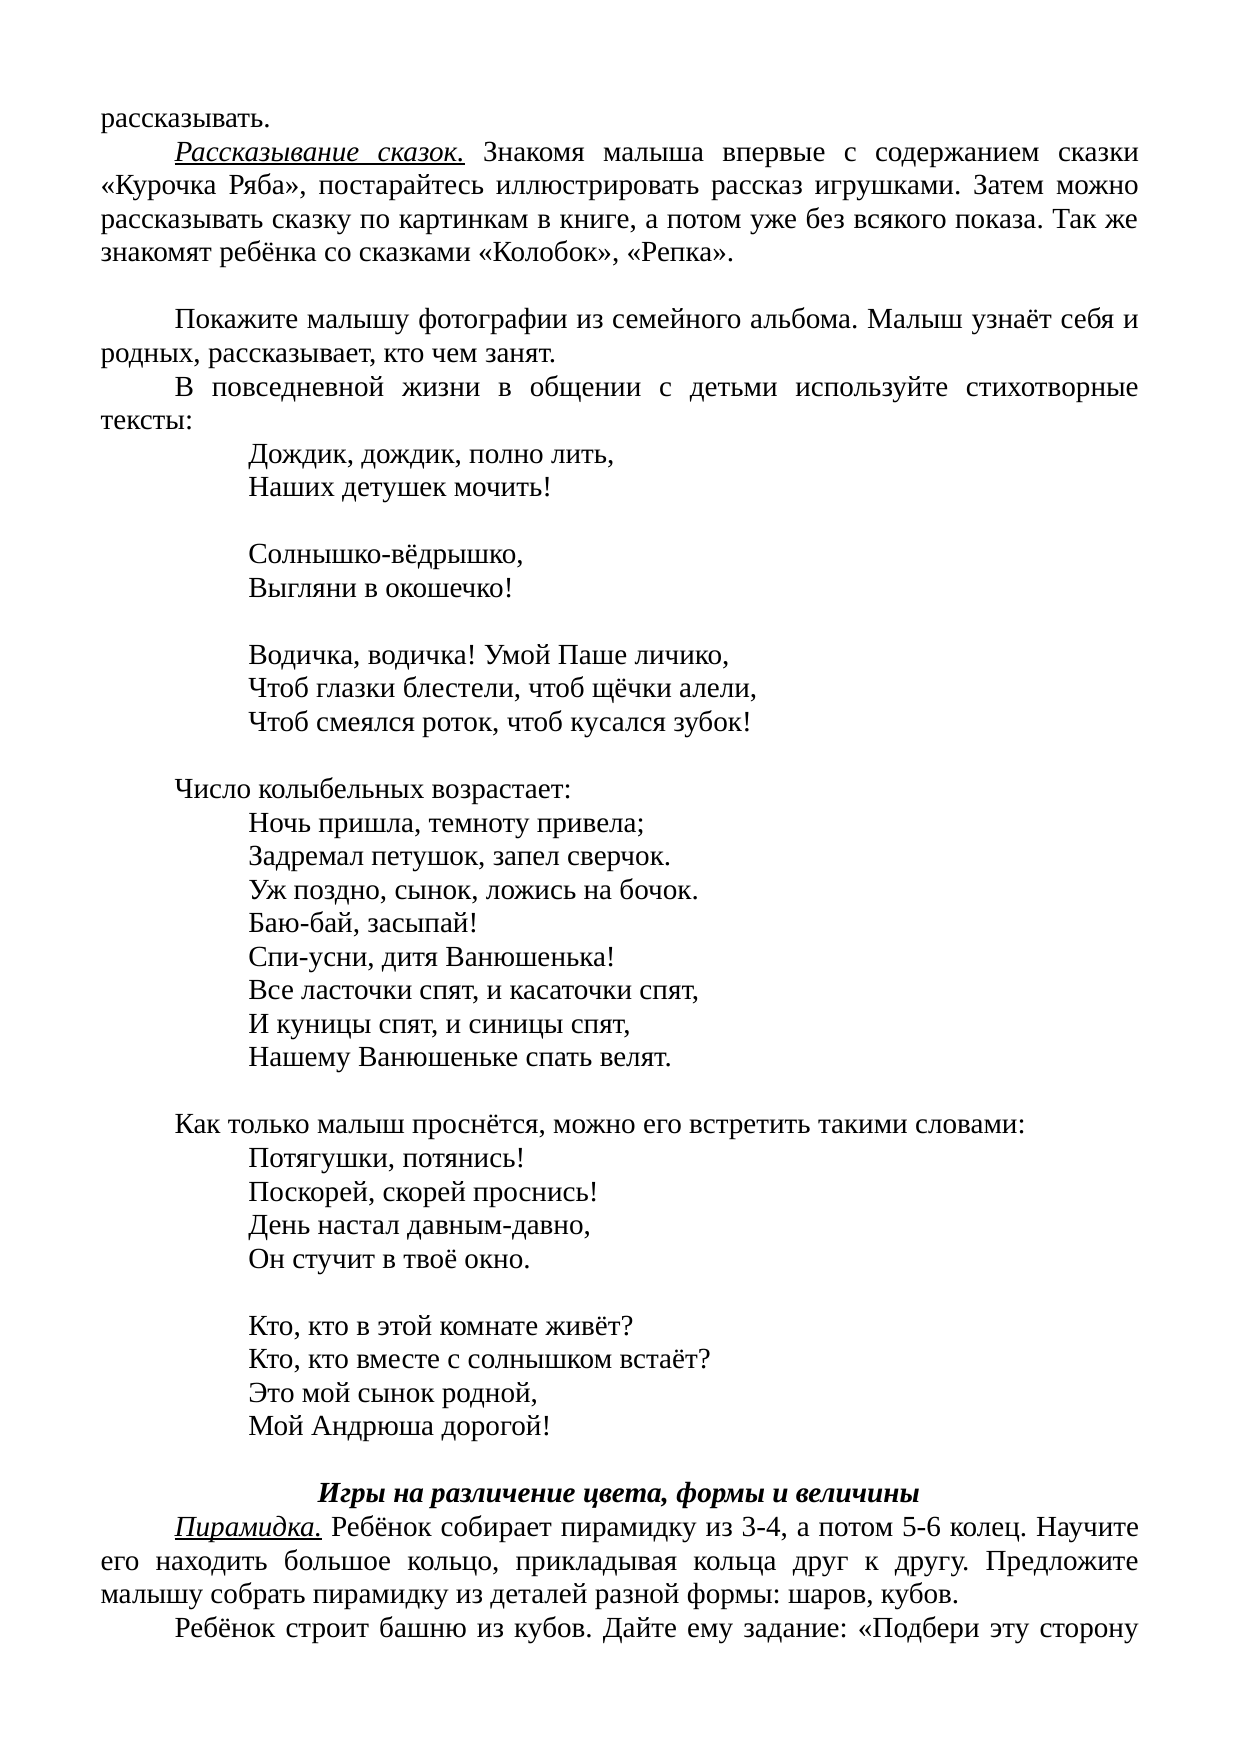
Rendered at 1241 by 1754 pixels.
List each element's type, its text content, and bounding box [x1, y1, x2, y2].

text Это мой сынок родной, [100, 1375, 1140, 1408]
text рассказывать. [100, 100, 1140, 134]
text Кто, кто вместе с солнышком встаёт? [100, 1341, 1140, 1375]
text Мой Андрюша дорогой! [100, 1408, 1140, 1442]
text Все ласточки спят, и касаточки спят, [100, 972, 1140, 1006]
text Чтоб глазки блестели, чтоб щёчки алели, [100, 671, 1140, 704]
text Нашему Ванюшеньке спать велят. [100, 1039, 1140, 1073]
text Солнышко-вёдрышко, [100, 536, 1140, 570]
text Ребёнок строит башню из кубов. Дайте ему задание: «Подбери эту сторону [100, 1610, 1140, 1643]
text Игры на различение цвета, формы и величины [100, 1476, 1140, 1509]
text Уж поздно, сынок, ложись на бочок. [100, 872, 1140, 905]
text Задремал петушок, запел сверчок. [100, 838, 1140, 872]
text Кто, кто в этой комнате живёт? [100, 1308, 1140, 1341]
text Ночь пришла, темноту привела; [100, 805, 1140, 838]
text Чтоб смеялся роток, чтоб кусался зубок! [100, 704, 1140, 738]
text Покажите малышу фотографии из семейного альбома. Малыш узнаёт себя и родных, рассказывает, кто чем занят. [100, 302, 1140, 369]
text День настал давным-давно, [100, 1207, 1140, 1241]
text В повседневной жизни в общении с детьми используйте стихотворные тексты: [100, 369, 1140, 436]
text Баю-бай, засыпай! [100, 905, 1140, 939]
text Число колыбельных возрастает: [100, 771, 1140, 805]
text Потягушки, потянись! [100, 1140, 1140, 1174]
text Наших детушек мочить! [100, 469, 1140, 503]
text Водичка, водичка! Умой Паше личико, [100, 637, 1140, 671]
text Поскорей, скорей проснись! [100, 1174, 1140, 1207]
text Выгляни в окошечко! [100, 570, 1140, 603]
text Спи-усни, дитя Ванюшенька! [100, 939, 1140, 972]
text Он стучит в твоё окно. [100, 1241, 1140, 1274]
text Как только малыш проснётся, можно его встретить такими словами: [100, 1107, 1140, 1140]
text Пирамидка. Ребёнок собирает пирамидку из 3-4, а потом 5-6 колец. Научите его находить большое кольцо, прикладывая кольца друг к другу. Предложите малышу собрать пирамидку из деталей разной формы: шаров, кубов. [100, 1509, 1140, 1610]
text И куницы спят, и синицы спят, [100, 1006, 1140, 1039]
text Дождик, дождик, полно лить, [100, 436, 1140, 469]
text Рассказывание сказок. Знакомя малыша впервые с содержанием сказки «Курочка Ряба», постарайтесь иллюстрировать рассказ игрушками. Затем можно рассказывать сказку по картинкам в книге, а потом уже без всякого показа. Так же знакомят ребёнка со сказками «Колобок», «Репка». [100, 134, 1140, 268]
